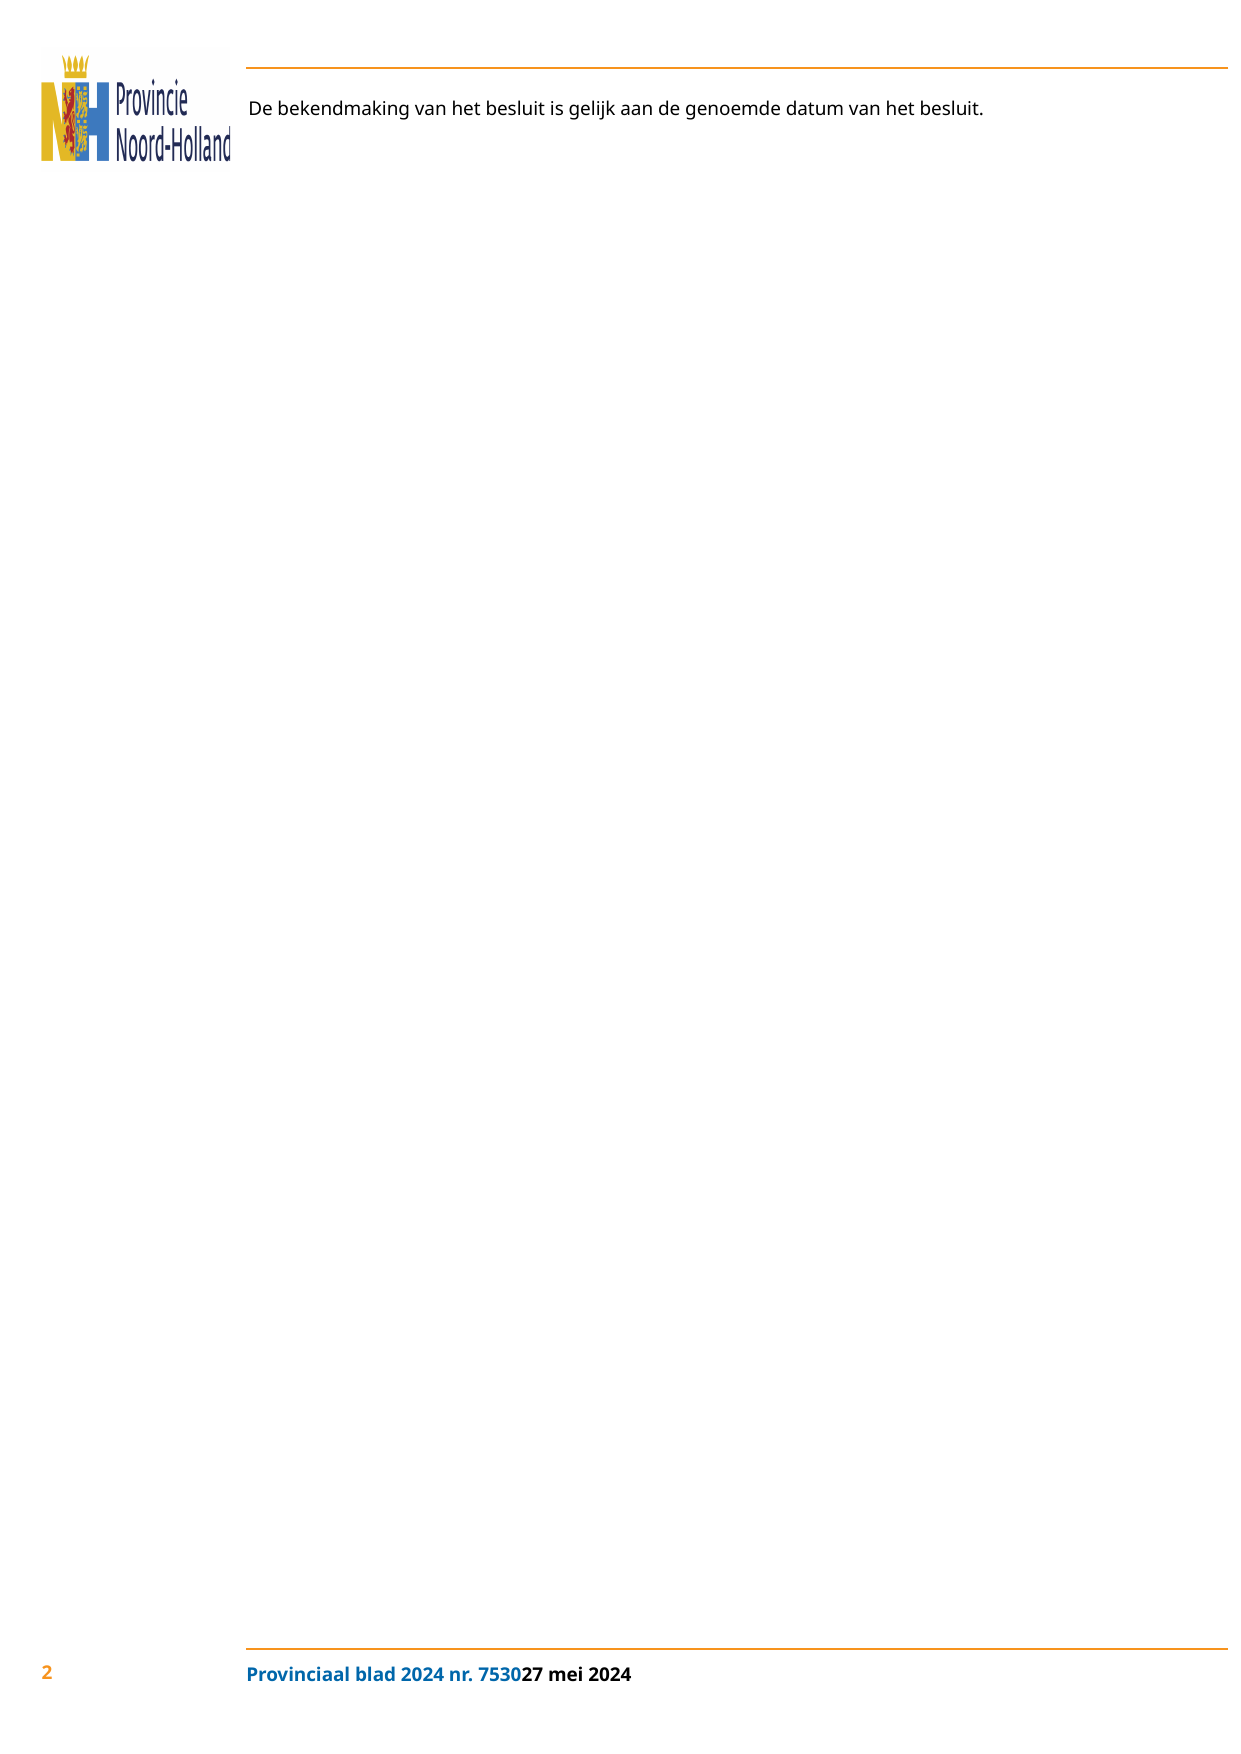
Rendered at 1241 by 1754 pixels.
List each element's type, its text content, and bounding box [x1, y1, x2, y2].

picture [41, 47, 231, 172]
text De bekendmaking van het besluit is gelijk aan de genoemde datum van het besluit. [248, 95, 1152, 121]
